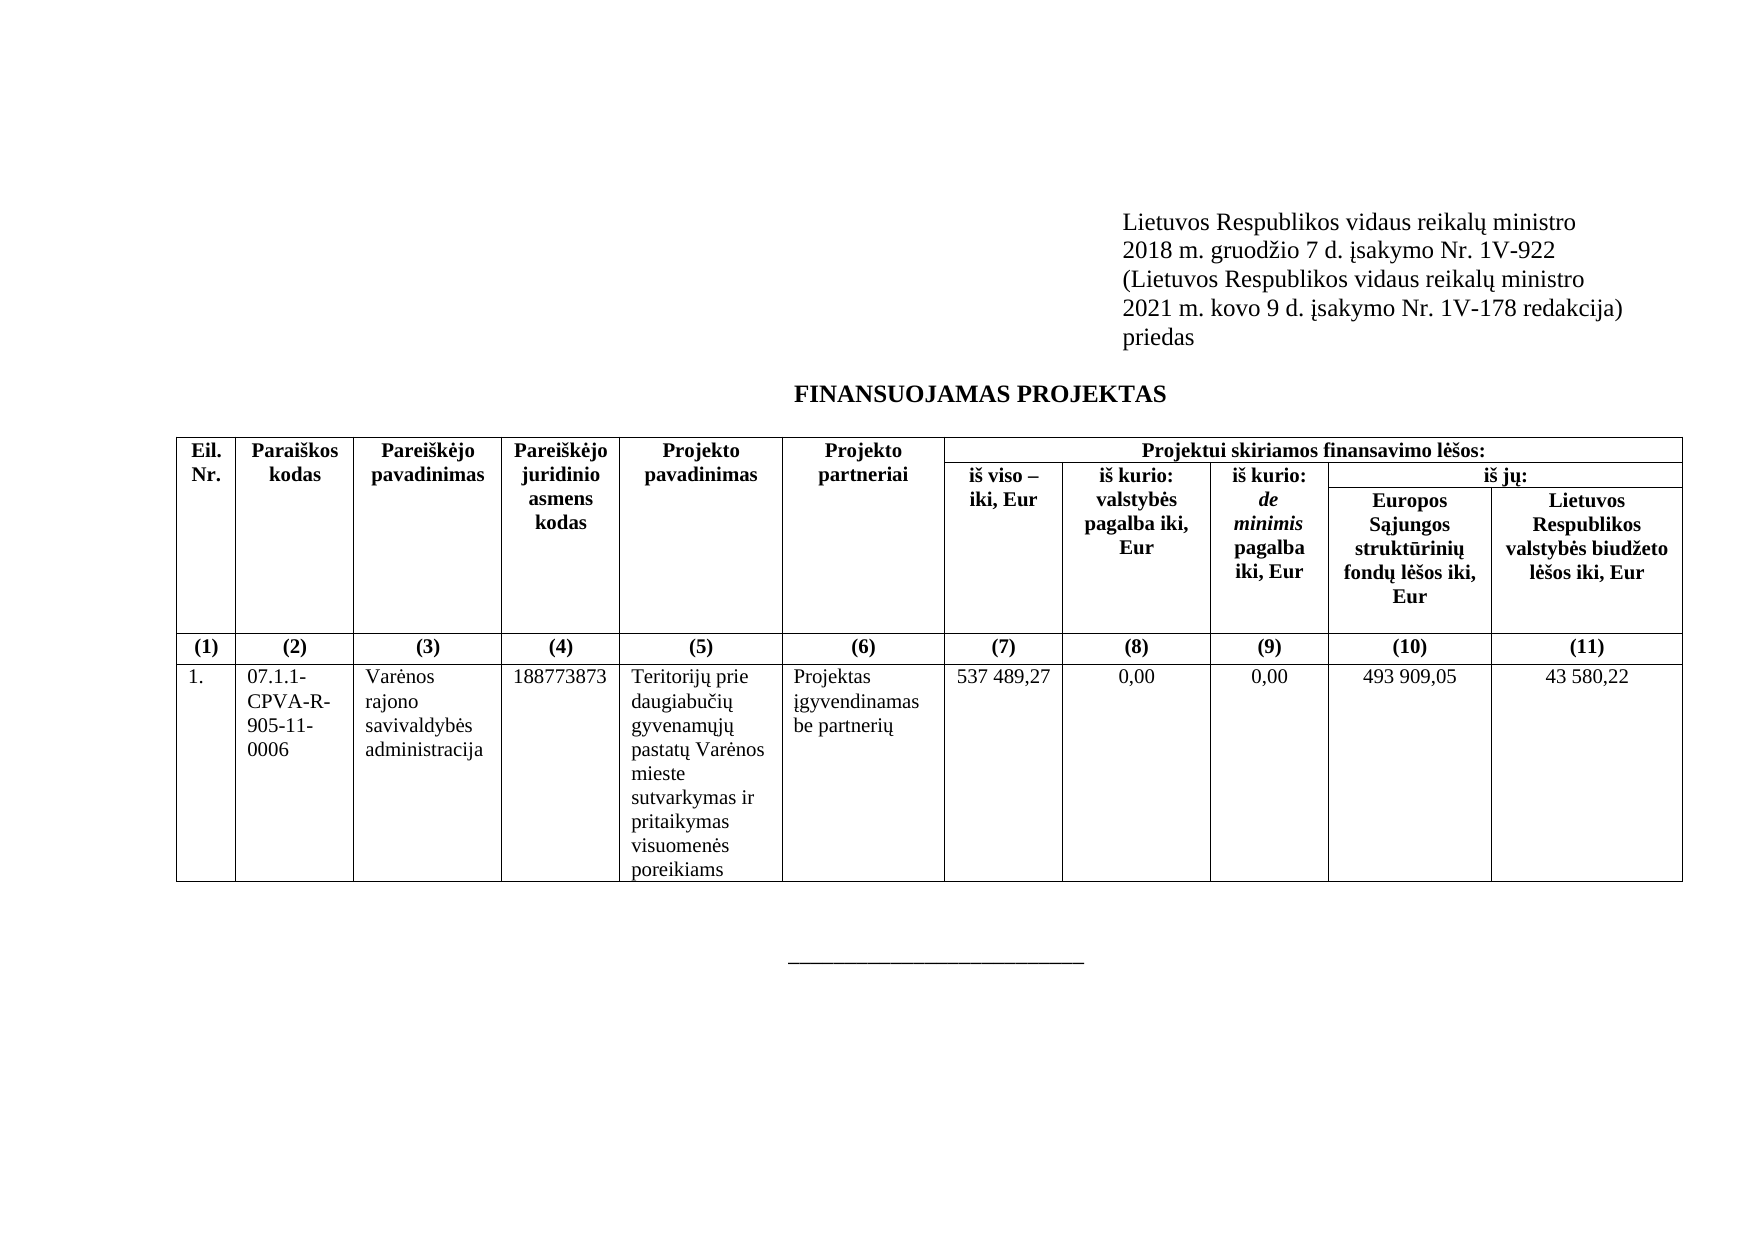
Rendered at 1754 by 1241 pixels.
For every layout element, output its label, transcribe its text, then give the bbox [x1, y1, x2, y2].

table_cell (11) [1492, 634, 1682, 663]
table_cell Teritorijų prie daugiabučių gyvenamųjų pastatų Varėnos mieste sutvarkymas ir pritaikymas visuomenės poreikiams [620, 665, 782, 881]
table_cell Projektas įgyvendinamas be partnerių [783, 665, 944, 881]
table_header Pareiškėjo pavadinimas [354, 438, 501, 633]
table_cell 188773873 [502, 665, 619, 881]
table_cell 537 489,27 [945, 665, 1062, 881]
table_header Paraiškos kodas [236, 438, 353, 633]
table_cell 0,00 [1063, 665, 1210, 881]
table_header Projekto pavadinimas [620, 438, 782, 633]
table_cell 1. [177, 665, 235, 881]
table_cell (4) [502, 634, 619, 663]
table_cell iš jų: [1329, 463, 1682, 487]
table_cell 0,00 [1211, 665, 1328, 881]
table_cell iš kurio: de minimis pagalba iki, Eur [1211, 463, 1328, 633]
text Lietuvos Respublikos vidaus reikalų ministro [1122, 207, 1695, 235]
text FINANSUOJAMAS PROJEKTAS [177, 379, 1695, 408]
table_cell (8) [1063, 634, 1210, 663]
table_cell 493 909,05 [1329, 665, 1491, 881]
text 2018 m. gruodžio 7 d. įsakymo Nr. 1V-922 [1122, 235, 1695, 264]
table_cell (2) [236, 634, 353, 663]
table_header Pareiškėjo juridinio asmens kodas [502, 438, 619, 633]
table_cell (6) [783, 634, 944, 663]
table_cell (3) [354, 634, 501, 663]
table_header Projektui skiriamos finansavimo lėšos: [945, 438, 1682, 462]
table_cell Lietuvos Respublikos valstybės biudžeto lėšos iki, Eur [1492, 488, 1682, 633]
table_cell (10) [1329, 634, 1491, 663]
table_header Projekto partneriai [783, 438, 944, 633]
table_cell (5) [620, 634, 782, 663]
table_cell iš viso – iki, Eur [945, 463, 1062, 633]
table_cell (7) [945, 634, 1062, 663]
table_cell (1) [177, 634, 235, 663]
text (Lietuvos Respublikos vidaus reikalų ministro [1122, 264, 1695, 293]
table_cell Europos Sąjungos struktūrinių fondų lėšos iki, Eur [1329, 488, 1491, 633]
table_cell iš kurio: valstybės pagalba iki, Eur [1063, 463, 1210, 633]
table_header Eil. Nr. [177, 438, 235, 633]
table_cell 07.1.1-CPVA-R-905-11-0006 [236, 665, 353, 881]
table_cell 43 580,22 [1492, 665, 1682, 881]
table_cell Varėnos rajono savivaldybės administracija [354, 665, 501, 881]
text priedas [1122, 322, 1695, 350]
text 2021 m. kovo 9 d. įsakymo Nr. 1V-178 redakcija) [1122, 293, 1695, 322]
text __________________________ [177, 939, 1695, 968]
table_cell (9) [1211, 634, 1328, 663]
